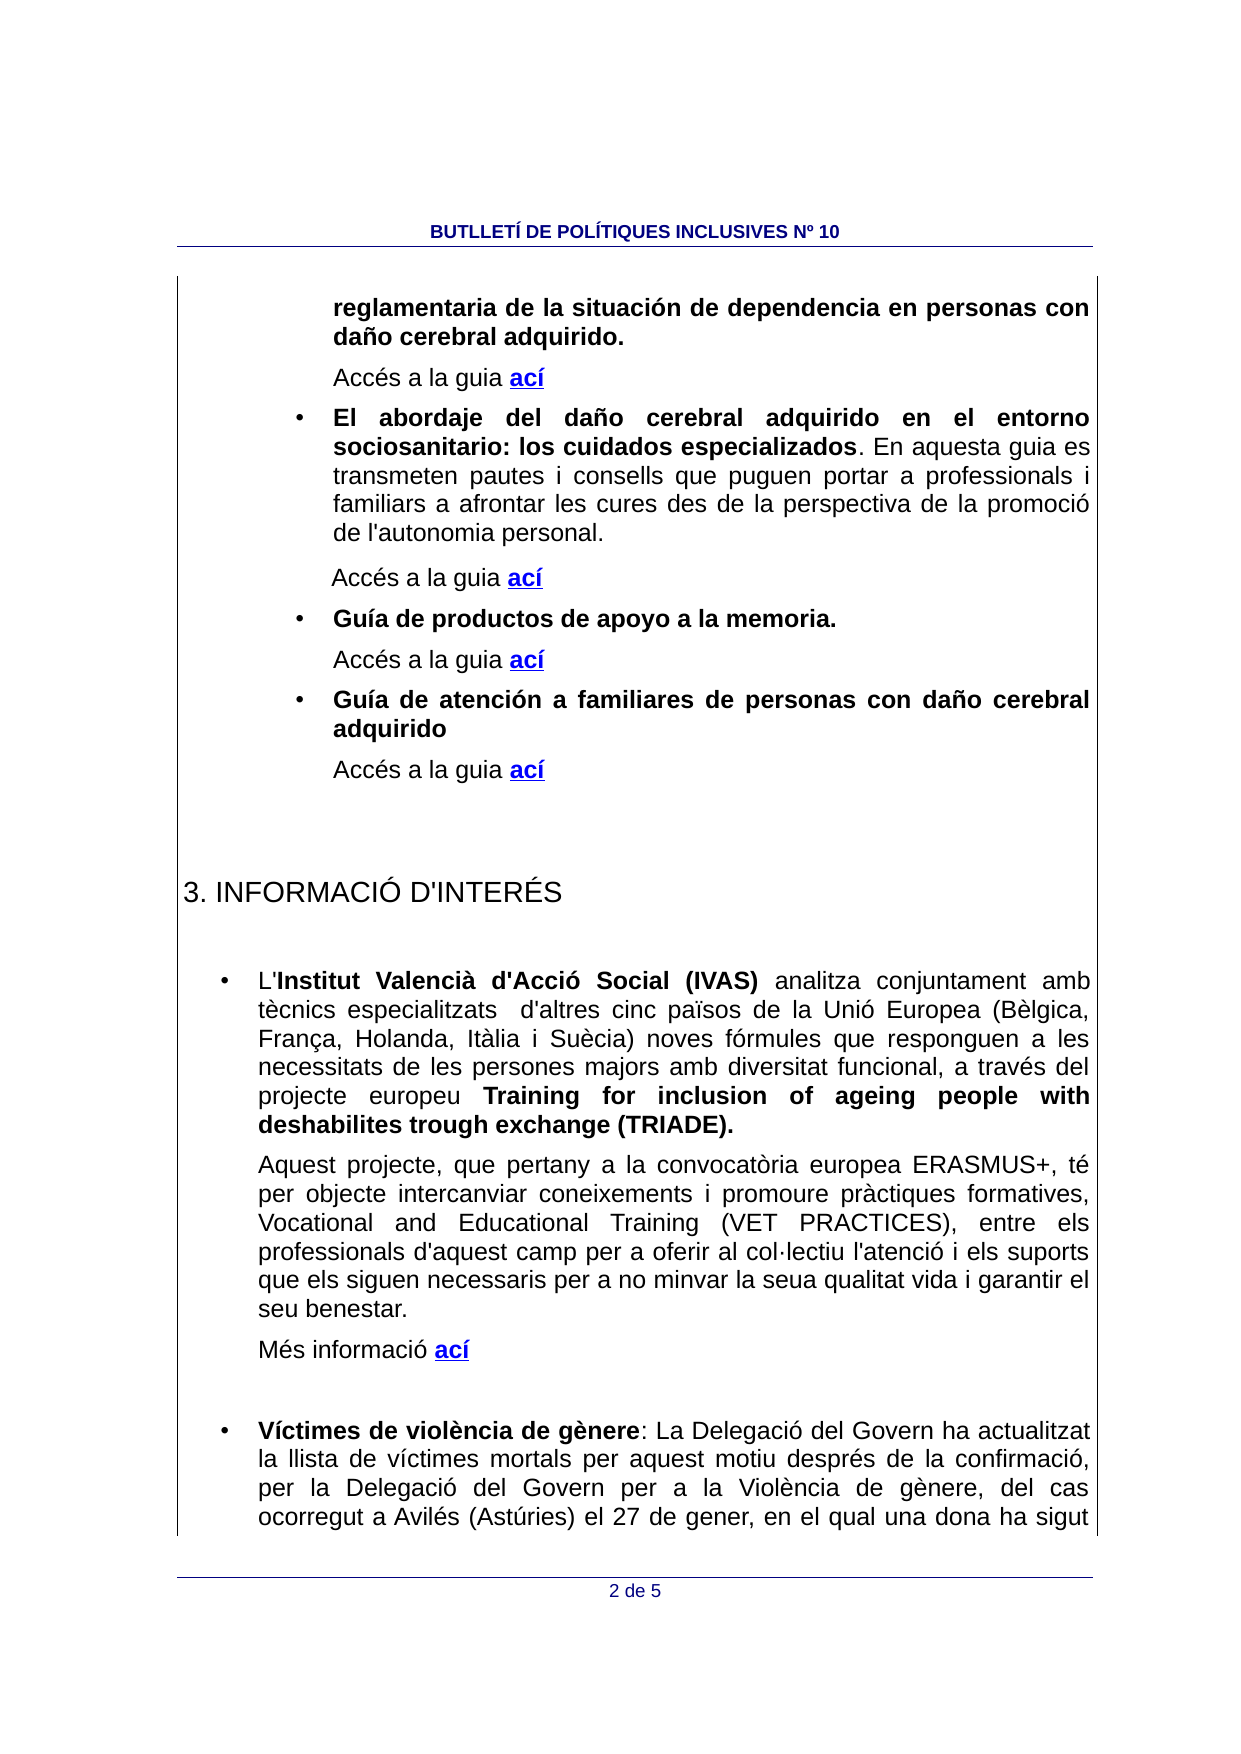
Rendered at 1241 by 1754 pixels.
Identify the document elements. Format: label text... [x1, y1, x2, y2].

table_cell reglamentaria de la situación de dependencia en personas con daño cerebral adquirido. Accés a la guia ací El abordaje del daño cerebral adquirido en el entorno sociosanitario: los cuidados especializados. En aquesta guia es transmeten pautes i consells que puguen portar a professionals i familiars a afrontar les cures des de la perspectiva de la promoció de l'autonomia personal. Accés a la guia ací Guía de productos de apoyo a la memoria. Accés a la guia ací Guía de atención a familiares de personas con daño cerebral adquirido Accés a la guia ací 3. INFORMACIÓ D'INTERÉS L'Institut Valencià d'Acció Social (IVAS) analitza conjuntament amb tècnics especialitzats d'altres cinc països de la Unió Europea (Bèlgica, França, Holanda, Itàlia i Suècia) noves fórmules que responguen a les necessitats de les persones majors amb diversitat funcional, a través del projecte europeu Training for inclusion of ageing people with deshabilites trough exchange (TRIADE). Aquest projecte, que pertany a la convocatòria europea ERASMUS+, té per objecte intercanviar coneixements i promoure pràctiques formatives, Vocational and Educational Training (VET PRACTICES), entre els professionals d'aquest camp per a oferir al col·lectiu l'atenció i els suports que els siguen necessaris per a no minvar la seua qualitat vida i garantir el seu benestar. Més informació ací Víctimes de violència de gènere: La Delegació del Govern ha actualitzat la llista de víctimes mortals per aquest motiu després de la confirmació, per la Delegació del Govern per a la Violència de gènere, del cas ocorregut a Avilés (Astúries) el 27 de gener, en el qual una dona ha sigut [178, 276, 1097, 1536]
